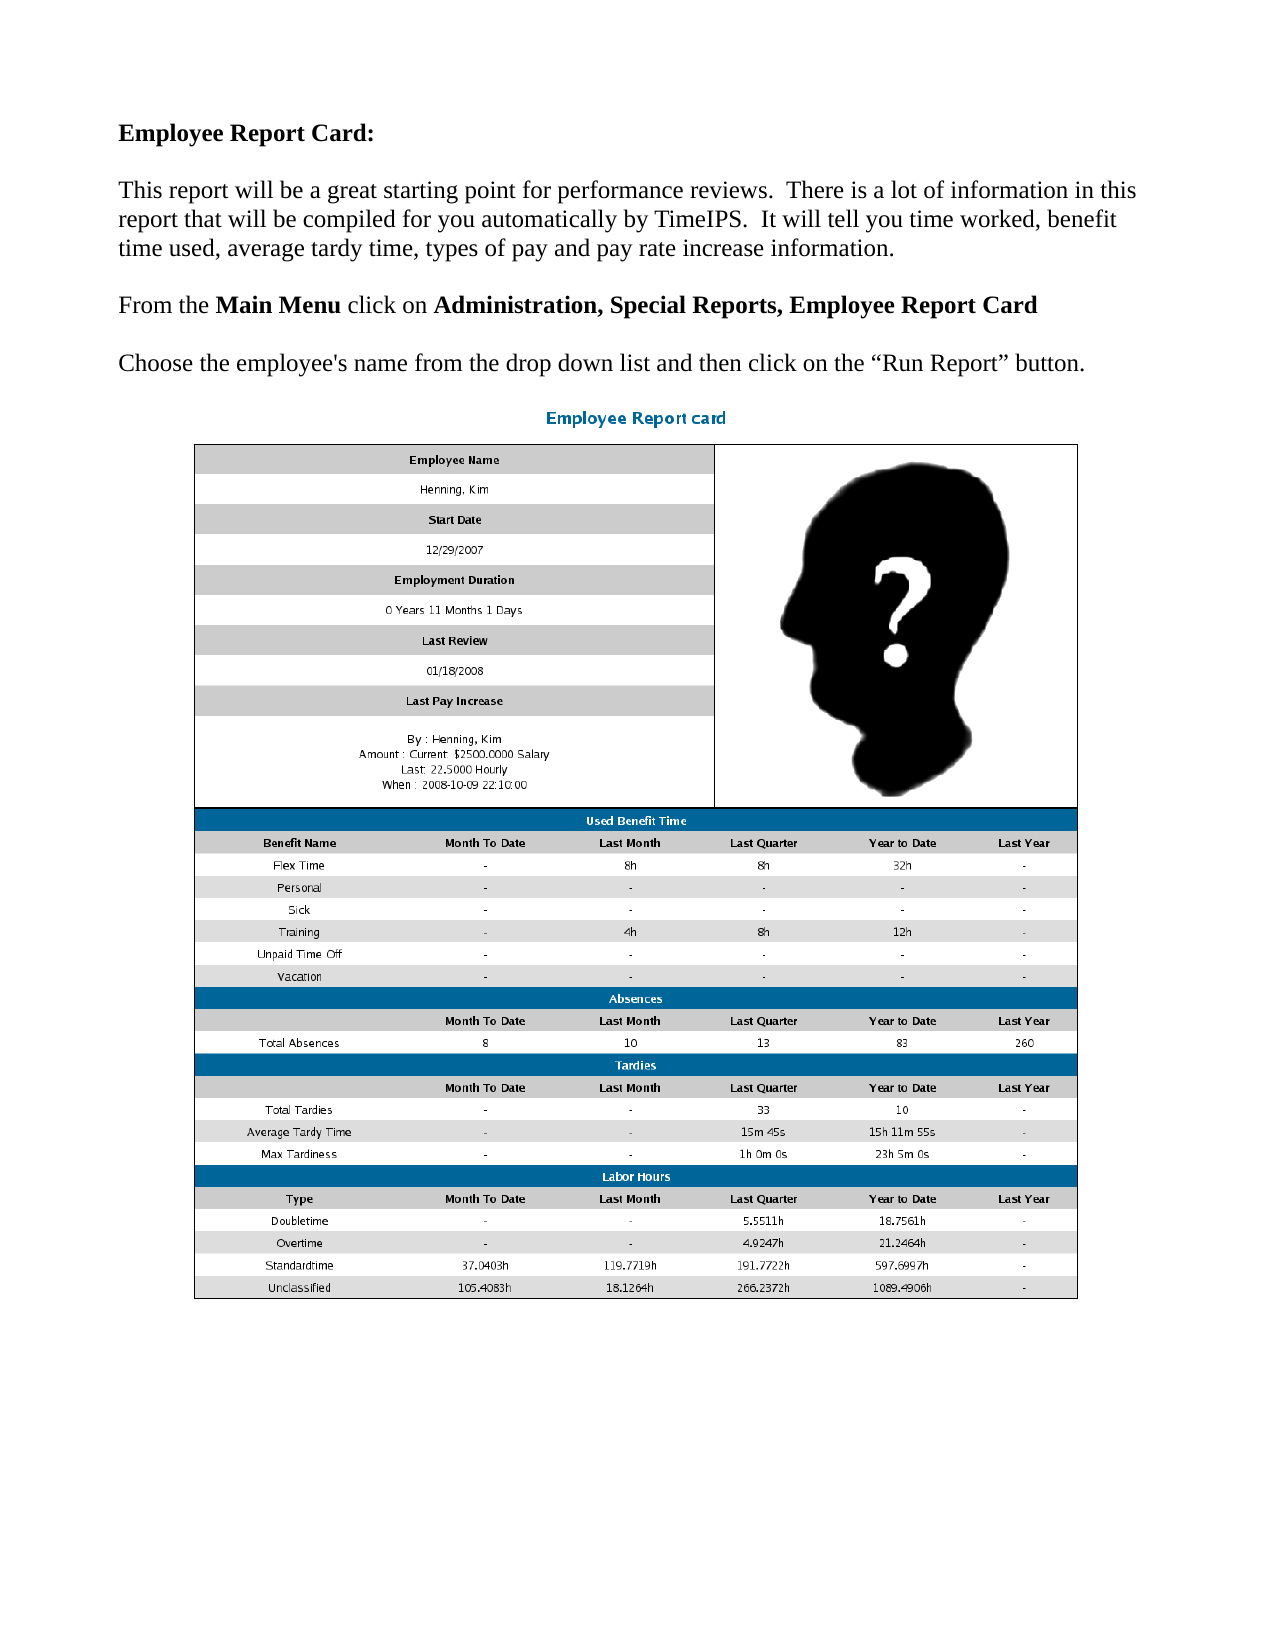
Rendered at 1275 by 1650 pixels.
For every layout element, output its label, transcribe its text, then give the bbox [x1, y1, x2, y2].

text Employee Report Card: [118, 118, 1157, 147]
text Choose the employee's name from the drop down list and then click on the “Run Report” button. [118, 348, 1157, 377]
text This report will be a great starting point for performance reviews. There is a lot of information in this report that will be compiled for you automatically by TimeIPS. It will tell you time worked, benefit time used, average tardy time, types of pay and pay rate increase information. [118, 176, 1157, 262]
picture [194, 405, 1081, 1302]
text From the Main Menu click on Administration, Special Reports, Employee Report Card [118, 291, 1157, 319]
